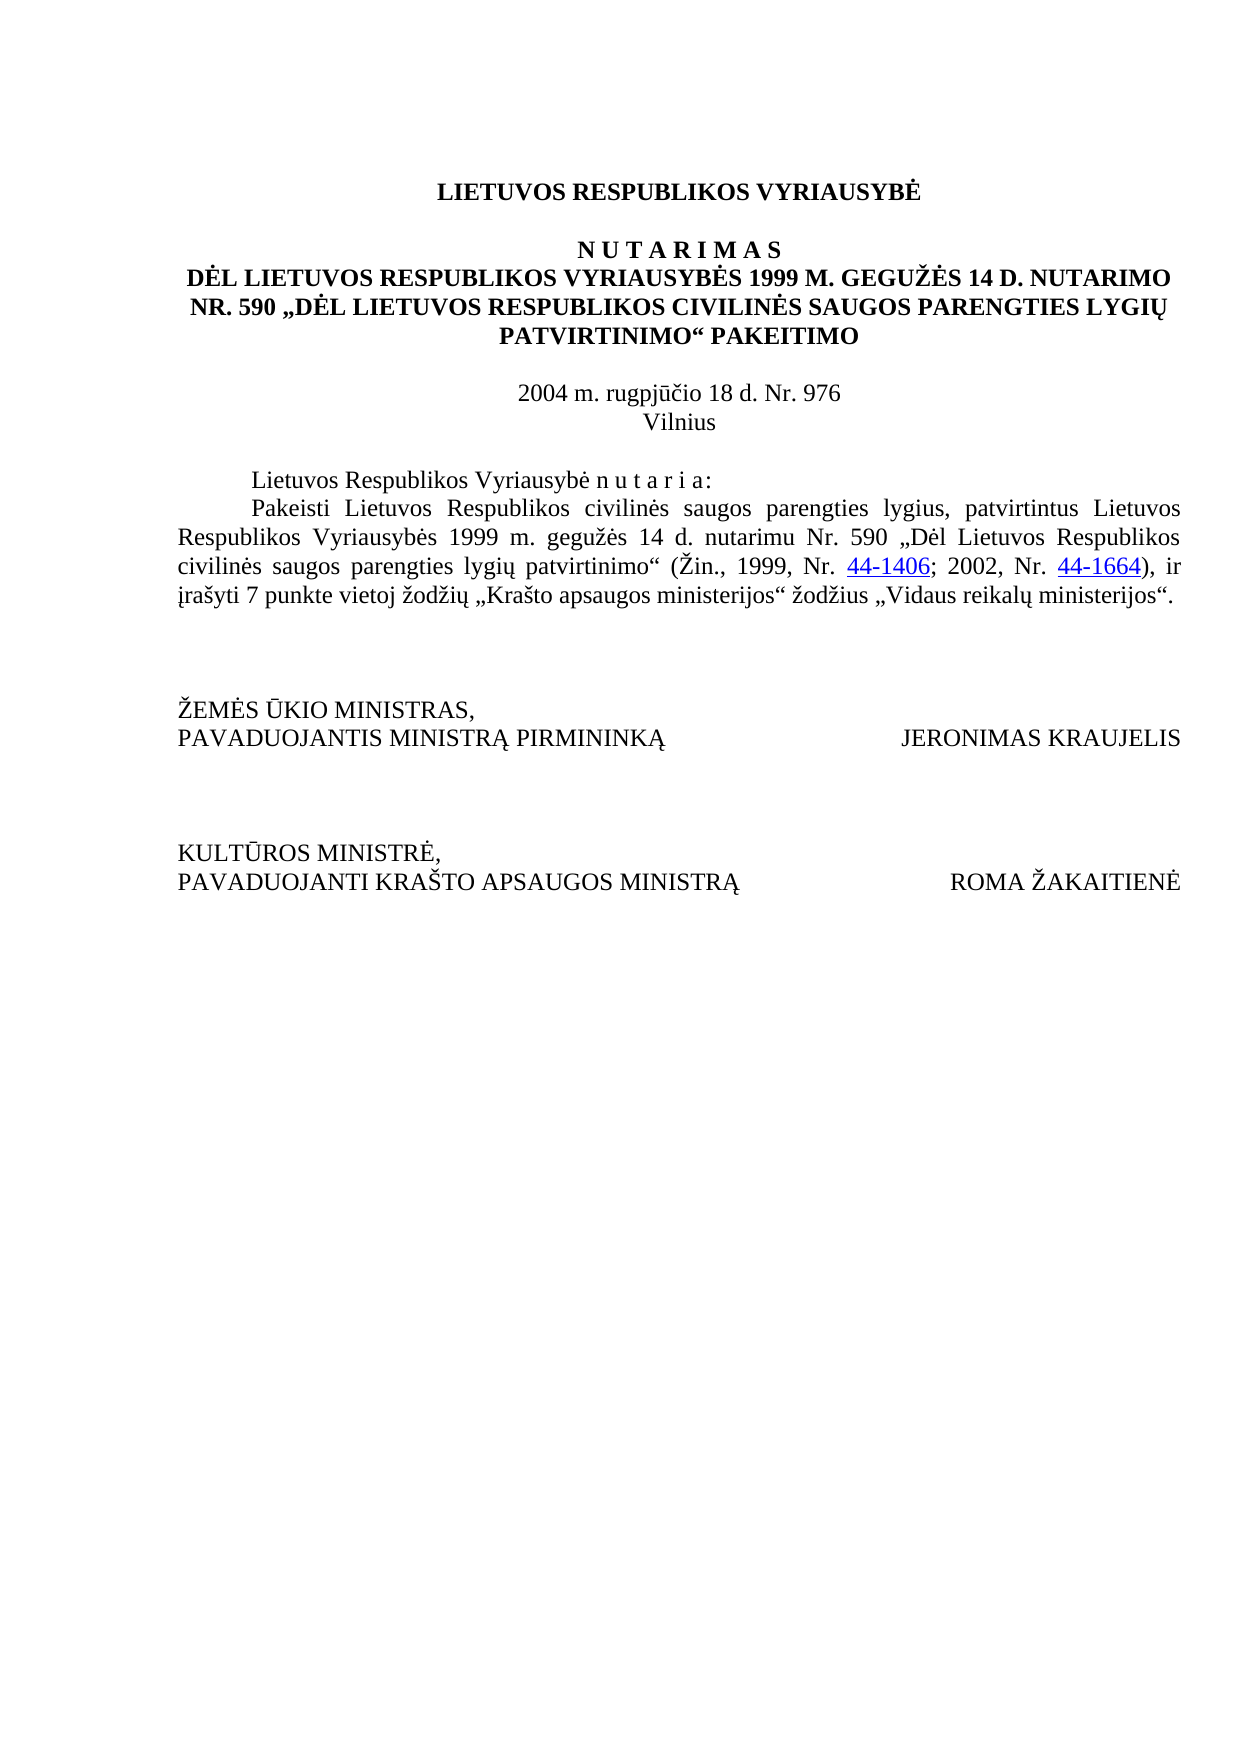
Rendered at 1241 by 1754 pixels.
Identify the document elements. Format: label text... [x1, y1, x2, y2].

text PAVADUOJANTI KRAŠTO APSAUGOS MINISTRĄ ROMA ŽAKAITIENĖ [177, 867, 1181, 896]
text ŽEMĖS ŪKIO MINISTRAS, [177, 695, 1181, 723]
text PAVADUOJANTIS MINISTRĄ PIRMININKĄ JERONIMAS KRAUJELIS [177, 723, 1181, 752]
text N U T A R I M A S [177, 235, 1181, 263]
text LIETUVOS RESPUBLIKOS VYRIAUSYBĖ [177, 177, 1181, 206]
text DĖL LIETUVOS RESPUBLIKOS VYRIAUSYBĖS 1999 M. GEGUŽĖS 14 D. NUTARIMO NR. 590 „DĖL LIETUVOS RESPUBLIKOS CIVILINĖS SAUGOS PARENGTIES LYGIŲ PATVIRTINIMO“ PAKEITIMO [177, 263, 1181, 350]
text Pakeisti Lietuvos Respublikos civilinės saugos parengties lygius, patvirtintus Lietuvos Respublikos Vyriausybės 1999 m. gegužės 14 d. nutarimu Nr. 590 „Dėl Lietuvos Respublikos civilinės saugos parengties lygių patvirtinimo“ (Žin., 1999, Nr. 44-1406; 2002, Nr. 44-1664), ir įrašyti 7 punkte vietoj žodžių „Krašto apsaugos ministerijos“ žodžius „Vidaus reikalų ministerijos“. [177, 493, 1181, 608]
text Vilnius [177, 407, 1181, 436]
text 2004 m. rugpjūčio 18 d. Nr. 976 [177, 378, 1181, 407]
text KULTŪROS MINISTRĖ, [177, 838, 1181, 867]
text Lietuvos Respublikos Vyriausybė nutaria: [177, 465, 1181, 493]
